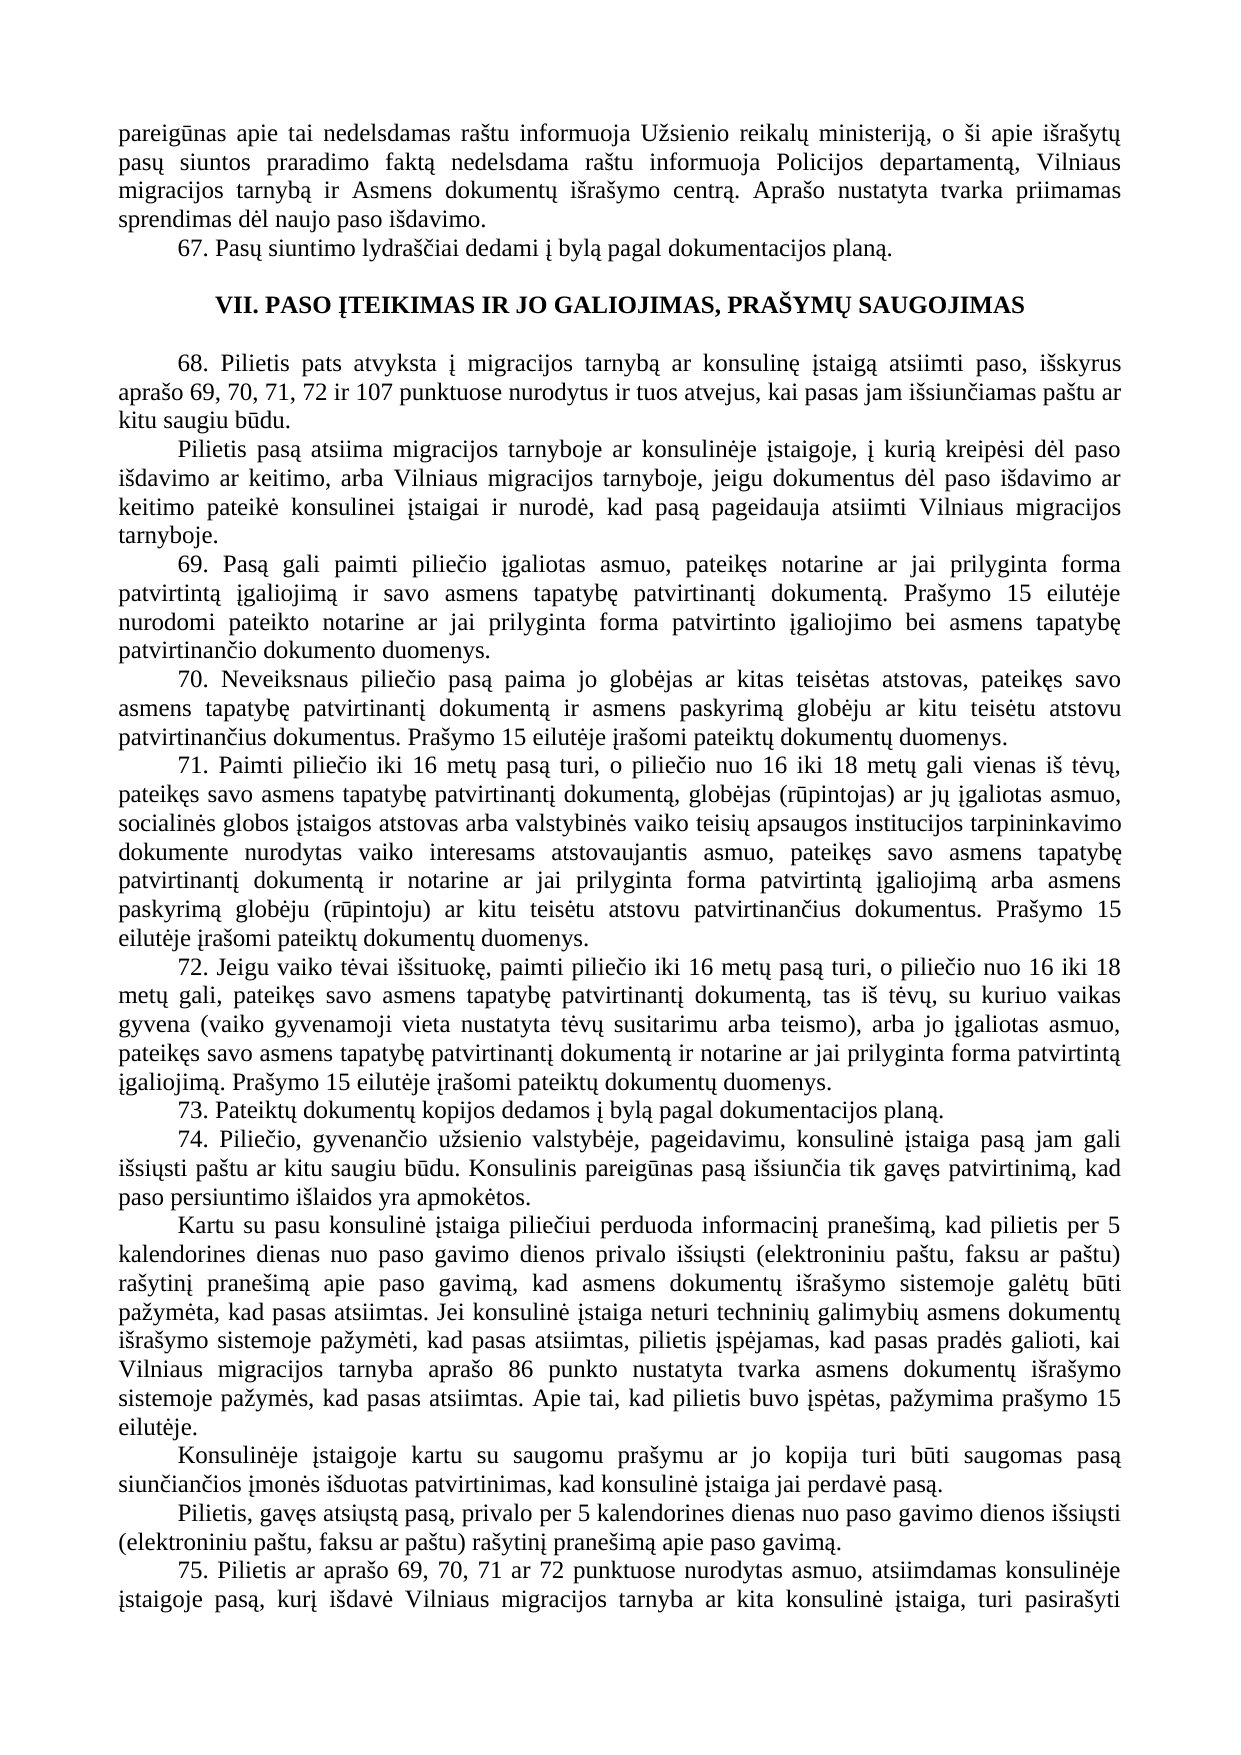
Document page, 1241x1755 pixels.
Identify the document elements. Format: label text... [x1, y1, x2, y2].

text pareigūnas apie tai nedelsdamas raštu informuoja Užsienio reikalų ministeriją, o ši apie išrašytų pasų siuntos praradimo faktą nedelsdama raštu informuoja Policijos departamentą, Vilniaus migracijos tarnybą ir Asmens dokumentų išrašymo centrą. Aprašo nustatyta tvarka priimamas sprendimas dėl naujo paso išdavimo. [118, 118, 1122, 233]
text Kartu su pasu konsulinė įstaiga piliečiui perduoda informacinį pranešimą, kad pilietis per 5 kalendorines dienas nuo paso gavimo dienos privalo išsiųsti (elektroniniu paštu, faksu ar paštu) rašytinį pranešimą apie paso gavimą, kad asmens dokumentų išrašymo sistemoje galėtų būti pažymėta, kad pasas atsiimtas. Jei konsulinė įstaiga neturi techninių galimybių asmens dokumentų išrašymo sistemoje pažymėti, kad pasas atsiimtas, pilietis įspėjamas, kad pasas pradės galioti, kai Vilniaus migracijos tarnyba aprašo 86 punkto nustatyta tvarka asmens dokumentų išrašymo sistemoje pažymės, kad pasas atsiimtas. Apie tai, kad pilietis buvo įspėtas, pažymima prašymo 15 eilutėje. [118, 1211, 1122, 1441]
text 68. Pilietis pats atvyksta į migracijos tarnybą ar konsulinę įstaigą atsiimti paso, išskyrus aprašo 69, 70, 71, 72 ir 107 punktuose nurodytus ir tuos atvejus, kai pasas jam išsiunčiamas paštu ar kitu saugiu būdu. [118, 348, 1122, 434]
text 75. Pilietis ar aprašo 69, 70, 71 ar 72 punktuose nurodytas asmuo, atsiimdamas konsulinėje įstaigoje pasą, kurį išdavė Vilniaus migracijos tarnyba ar kita konsulinė įstaiga, turi pasirašyti [118, 1556, 1122, 1613]
text Konsulinėje įstaigoje kartu su saugomu prašymu ar jo kopija turi būti saugomas pasą siunčiančios įmonės išduotas patvirtinimas, kad konsulinė įstaiga jai perdavė pasą. [118, 1441, 1122, 1498]
text 73. Pateiktų dokumentų kopijos dedamos į bylą pagal dokumentacijos planą. [118, 1096, 1122, 1124]
text 72. Jeigu vaiko tėvai išsituokę, paimti piliečio iki 16 metų pasą turi, o piliečio nuo 16 iki 18 metų gali, pateikęs savo asmens tapatybę patvirtinantį dokumentą, tas iš tėvų, su kuriuo vaikas gyvena (vaiko gyvenamoji vieta nustatyta tėvų susitarimu arba teismo), arba jo įgaliotas asmuo, pateikęs savo asmens tapatybę patvirtinantį dokumentą ir notarine ar jai prilyginta forma patvirtintą įgaliojimą. Prašymo 15 eilutėje įrašomi pateiktų dokumentų duomenys. [118, 952, 1122, 1096]
text Pilietis pasą atsiima migracijos tarnyboje ar konsulinėje įstaigoje, į kurią kreipėsi dėl paso išdavimo ar keitimo, arba Vilniaus migracijos tarnyboje, jeigu dokumentus dėl paso išdavimo ar keitimo pateikė konsulinei įstaigai ir nurodė, kad pasą pageidauja atsiimti Vilniaus migracijos tarnyboje. [118, 434, 1122, 549]
text 74. Piliečio, gyvenančio užsienio valstybėje, pageidavimu, konsulinė įstaiga pasą jam gali išsiųsti paštu ar kitu saugiu būdu. Konsulinis pareigūnas pasą išsiunčia tik gavęs patvirtinimą, kad paso persiuntimo išlaidos yra apmokėtos. [118, 1124, 1122, 1211]
text 71. Paimti piliečio iki 16 metų pasą turi, o piliečio nuo 16 iki 18 metų gali vienas iš tėvų, pateikęs savo asmens tapatybę patvirtinantį dokumentą, globėjas (rūpintojas) ar jų įgaliotas asmuo, socialinės globos įstaigos atstovas arba valstybinės vaiko teisių apsaugos institucijos tarpininkavimo dokumente nurodytas vaiko interesams atstovaujantis asmuo, pateikęs savo asmens tapatybę patvirtinantį dokumentą ir notarine ar jai prilyginta forma patvirtintą įgaliojimą arba asmens paskyrimą globėju (rūpintoju) ar kitu teisėtu atstovu patvirtinančius dokumentus. Prašymo 15 eilutėje įrašomi pateiktų dokumentų duomenys. [118, 751, 1122, 952]
text 69. Pasą gali paimti piliečio įgaliotas asmuo, pateikęs notarine ar jai prilyginta forma patvirtintą įgaliojimą ir savo asmens tapatybę patvirtinantį dokumentą. Prašymo 15 eilutėje nurodomi pateikto notarine ar jai prilyginta forma patvirtinto įgaliojimo bei asmens tapatybę patvirtinančio dokumento duomenys. [118, 549, 1122, 664]
text 67. Pasų siuntimo lydraščiai dedami į bylą pagal dokumentacijos planą. [118, 233, 1122, 262]
text Pilietis, gavęs atsiųstą pasą, privalo per 5 kalendorines dienas nuo paso gavimo dienos išsiųsti (elektroniniu paštu, faksu ar paštu) rašytinį pranešimą apie paso gavimą. [118, 1498, 1122, 1556]
text VII. PASO ĮTEIKIMAS IR JO GALIOJIMAS, PRAŠYMŲ SAUGOJIMAS [118, 291, 1122, 319]
text 70. Neveiksnaus piliečio pasą paima jo globėjas ar kitas teisėtas atstovas, pateikęs savo asmens tapatybę patvirtinantį dokumentą ir asmens paskyrimą globėju ar kitu teisėtu atstovu patvirtinančius dokumentus. Prašymo 15 eilutėje įrašomi pateiktų dokumentų duomenys. [118, 664, 1122, 751]
